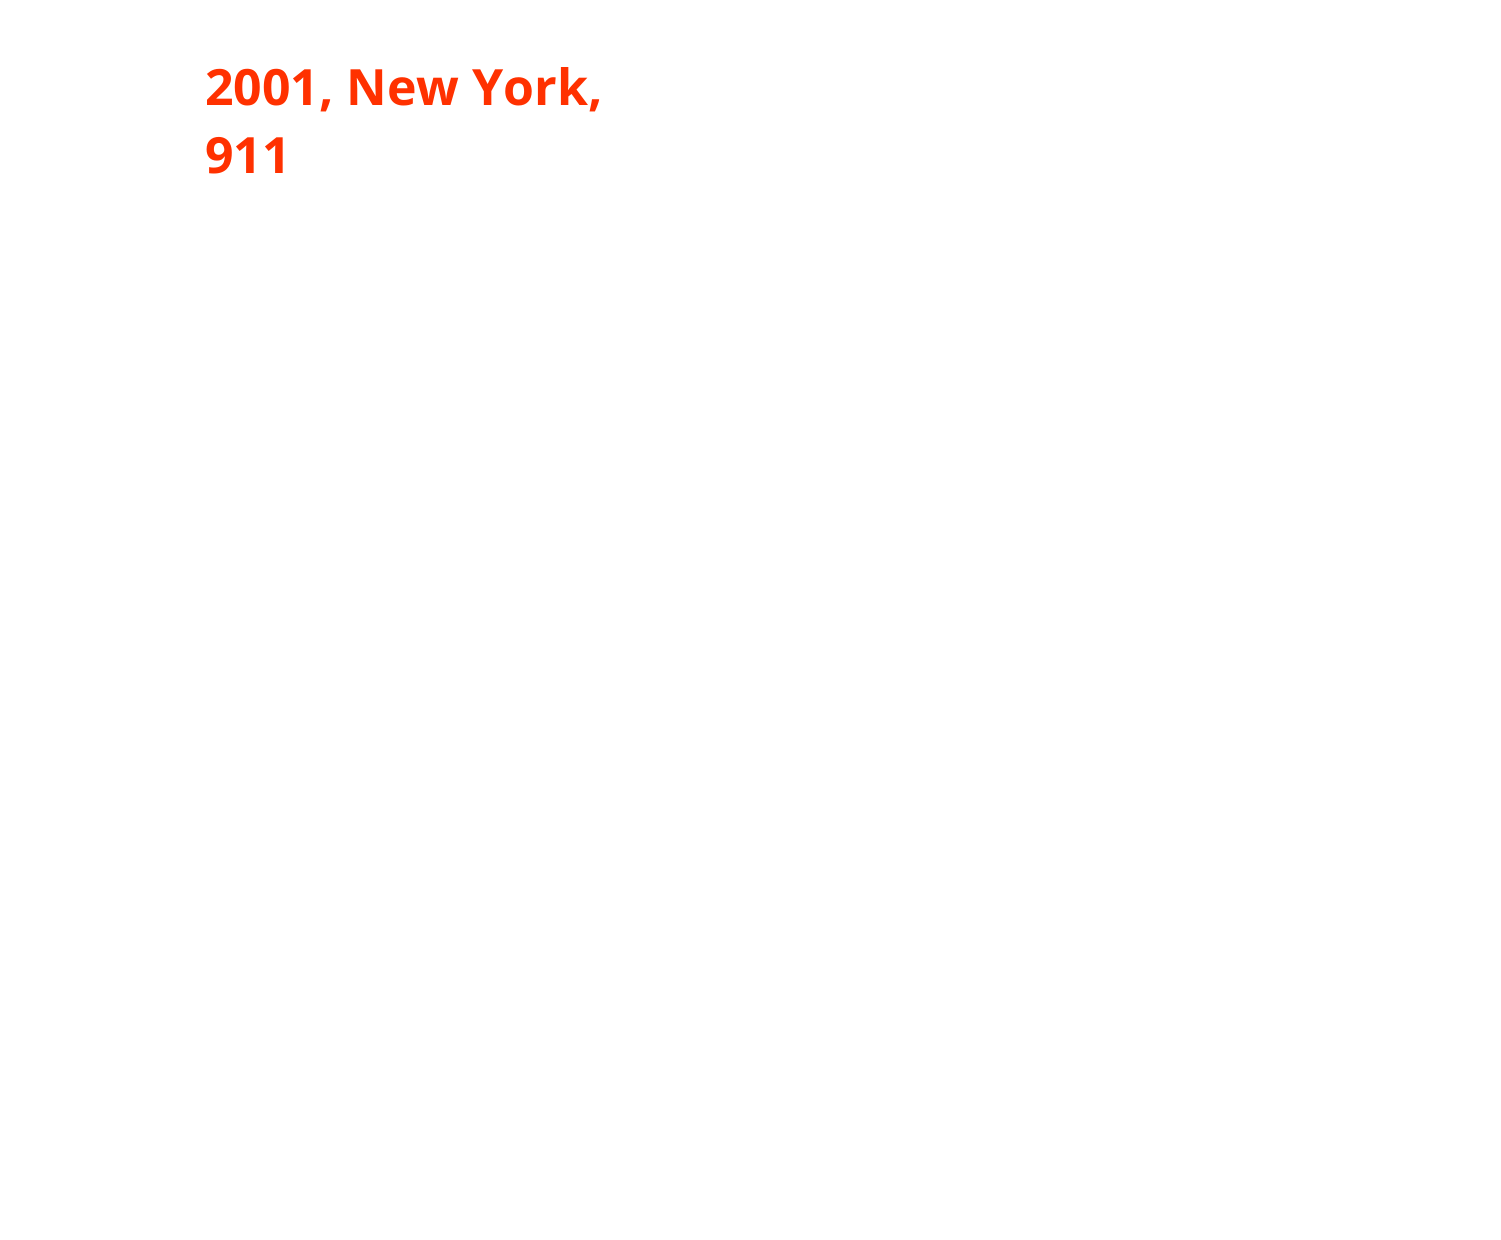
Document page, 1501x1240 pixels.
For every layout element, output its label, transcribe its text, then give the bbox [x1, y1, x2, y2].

text 2001, New York, 911 [205, 52, 646, 189]
